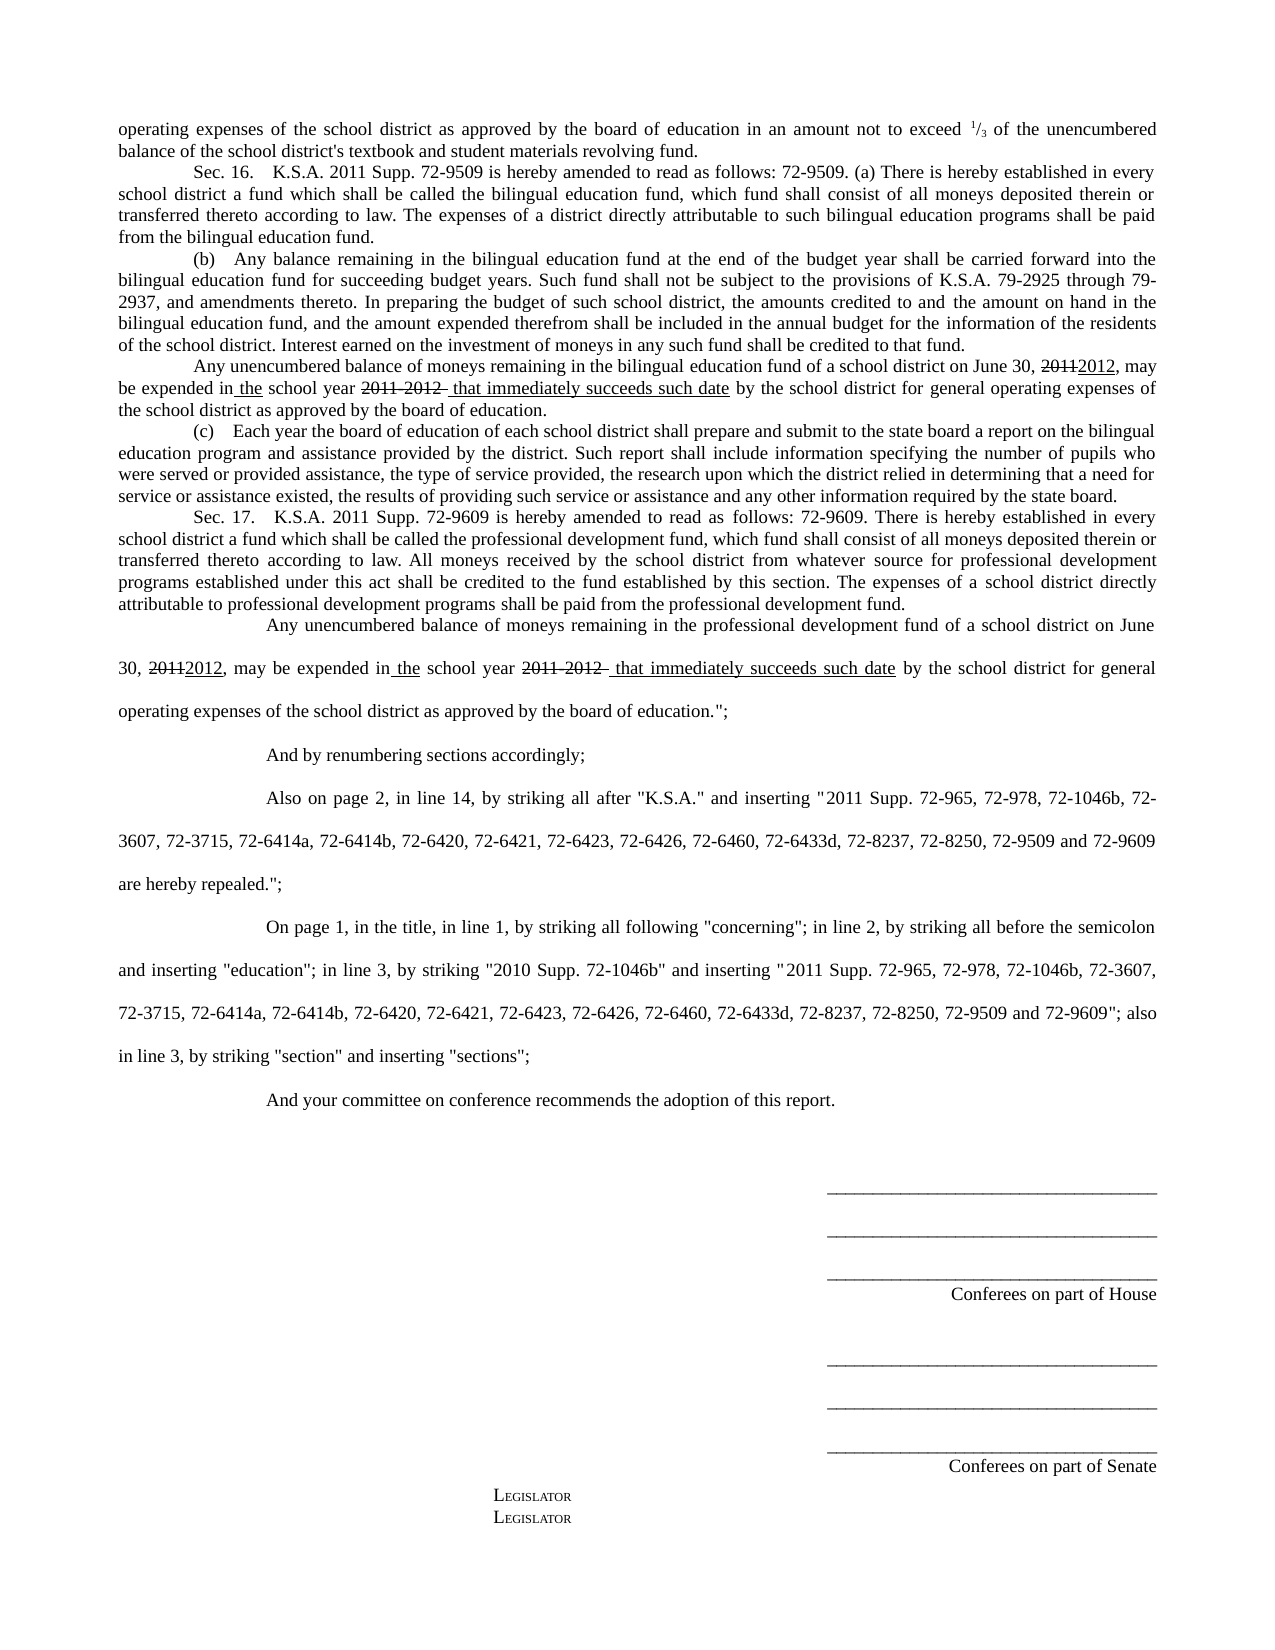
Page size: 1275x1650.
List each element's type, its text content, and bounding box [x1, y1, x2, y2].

text (c) Each year the board of education of each school district shall prepare and submit to the state board a report on the bilingual education program and assistance provided by the district. Such report shall include information specifying the number of pupils who were served or provided assistance, the type of service provided, the research upon which the district relied in determining that a need for service or assistance existed, the results of providing such service or assistance and any other information required by the state board. [118, 420, 1157, 506]
text Legislator [118, 1484, 1157, 1506]
text operating expenses of the school district as approved by the board of education in an amount not to exceed 1/3 of the unencumbered balance of the school district's textbook and student materials revolving fund. [118, 118, 1157, 161]
text Conferees on part of House [118, 1282, 1157, 1304]
text Any unencumbered balance of moneys remaining in the bilingual education fund of a school district on June 30, 20112012, may be expended in the school year 2011-2012 that immediately succeeds such date by the school district for general operating expenses of the school district as approved by the board of education. [118, 355, 1157, 420]
text On page 1, in the title, in line 1, by striking all following "concerning"; in line 2, by striking all before the semicolon and inserting "education"; in line 3, by striking "2010 Supp. 72-1046b" and inserting "2011 Supp. 72-965, 72-978, 72-1046b, 72-3607, 72-3715, 72-6414a, 72-6414b, 72-6420, 72-6421, 72-6423, 72-6426, 72-6460, 72-6433d, 72-8237, 72-8250, 72-9509 and 72-9609"; also in line 3, by striking "section" and inserting "sections"; [118, 916, 1157, 1067]
text Any unencumbered balance of moneys remaining in the professional development fund of a school district on June 30, 20112012, may be expended in the school year 2011-2012 that immediately succeeds such date by the school district for general operating expenses of the school district as approved by the board of education."; [118, 614, 1157, 722]
text And your committee on conference recommends the adoption of this report. [118, 1088, 1157, 1110]
text And by renumbering sections accordingly; [118, 743, 1157, 765]
text Conferees on part of Senate [118, 1455, 1157, 1477]
text Also on page 2, in line 14, by striking all after "K.S.A." and inserting "2011 Supp. 72-965, 72-978, 72-1046b, 72-3607, 72-3715, 72-6414a, 72-6414b, 72-6420, 72-6421, 72-6423, 72-6426, 72-6460, 72-6433d, 72-8237, 72-8250, 72-9509 and 72-9609 are hereby repealed."; [118, 787, 1157, 894]
text (b) Any balance remaining in the bilingual education fund at the end of the budget year shall be carried forward into the bilingual education fund for succeeding budget years. Such fund shall not be subject to the provisions of K.S.A. 79-2925 through 79-2937, and amendments thereto. In preparing the budget of such school district, the amounts credited to and the amount on hand in the bilingual education fund, and the amount expended therefrom shall be included in the annual budget for the information of the residents of the school district. Interest earned on the investment of moneys in any such fund shall be credited to that fund. [118, 247, 1157, 355]
text Legislator [118, 1506, 1157, 1527]
text Sec. 16. K.S.A. 2011 Supp. 72-9509 is hereby amended to read as follows: 72-9509. (a) There is hereby established in every school district a fund which shall be called the bilingual education fund, which fund shall consist of all moneys deposited therein or transferred thereto according to law. The expenses of a district directly attributable to such bilingual education programs shall be paid from the bilingual education fund. [118, 161, 1157, 247]
text Sec. 17. K.S.A. 2011 Supp. 72-9609 is hereby amended to read as follows: 72-9609. There is hereby established in every school district a fund which shall be called the professional development fund, which fund shall consist of all moneys deposited therein or transferred thereto according to law. All moneys received by the school district from whatever source for professional development programs established under this act shall be credited to the fund established by this section. The expenses of a school district directly attributable to professional development programs shall be paid from the professional development fund. [118, 506, 1157, 614]
